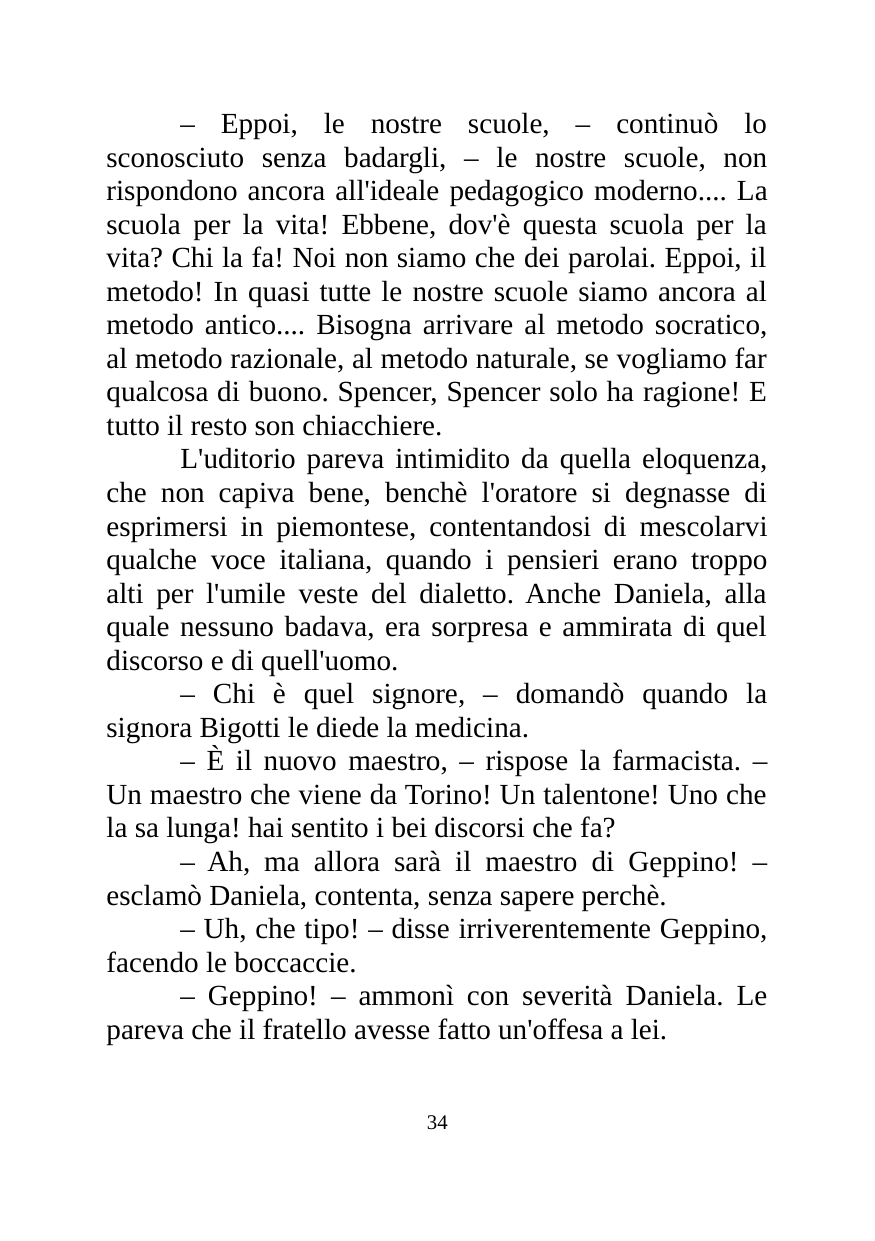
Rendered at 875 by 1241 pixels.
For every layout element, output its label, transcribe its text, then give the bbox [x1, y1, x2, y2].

text – Chi è quel signore, – domandò quando la signora Bigotti le diede la medicina. [106, 676, 768, 743]
text – Ah, ma allora sarà il maestro di Geppino! – esclamò Daniela, contenta, senza sapere perchè. [106, 844, 768, 911]
text – Geppino! – ammonì con severità Daniela. Le pareva che il fratello avesse fatto un'offesa a lei. [106, 978, 768, 1045]
text – È il nuovo maestro, – rispose la farmacista. – Un maestro che viene da Torino! Un talentone! Uno che la sa lunga! hai sentito i bei discorsi che fa? [106, 743, 768, 844]
text – Eppoi, le nostre scuole, – continuò lo sconosciuto senza badargli, – le nostre scuole, non rispondono ancora all'ideale pedagogico moderno.... La scuola per la vita! Ebbene, dov'è questa scuola per la vita? Chi la fa! Noi non siamo che dei parolai. Eppoi, il metodo! In quasi tutte le nostre scuole siamo ancora al metodo antico.... Bisogna arrivare al metodo socratico, al metodo razionale, al metodo naturale, se vogliamo far qualcosa di buono. Spencer, Spencer solo ha ragione! E tutto il resto son chiacchiere. [106, 106, 768, 442]
text L'uditorio pareva intimidito da quella eloquenza, che non capiva bene, benchè l'oratore si degnasse di esprimersi in piemontese, contentandosi di mescolarvi qualche voce italiana, quando i pensieri erano troppo alti per l'umile veste del dialetto. Anche Daniela, alla quale nessuno badava, era sorpresa e ammirata di quel discorso e di quell'uomo. [106, 442, 768, 676]
text – Uh, che tipo! – disse irriverentemente Geppino, facendo le boccaccie. [106, 911, 768, 978]
